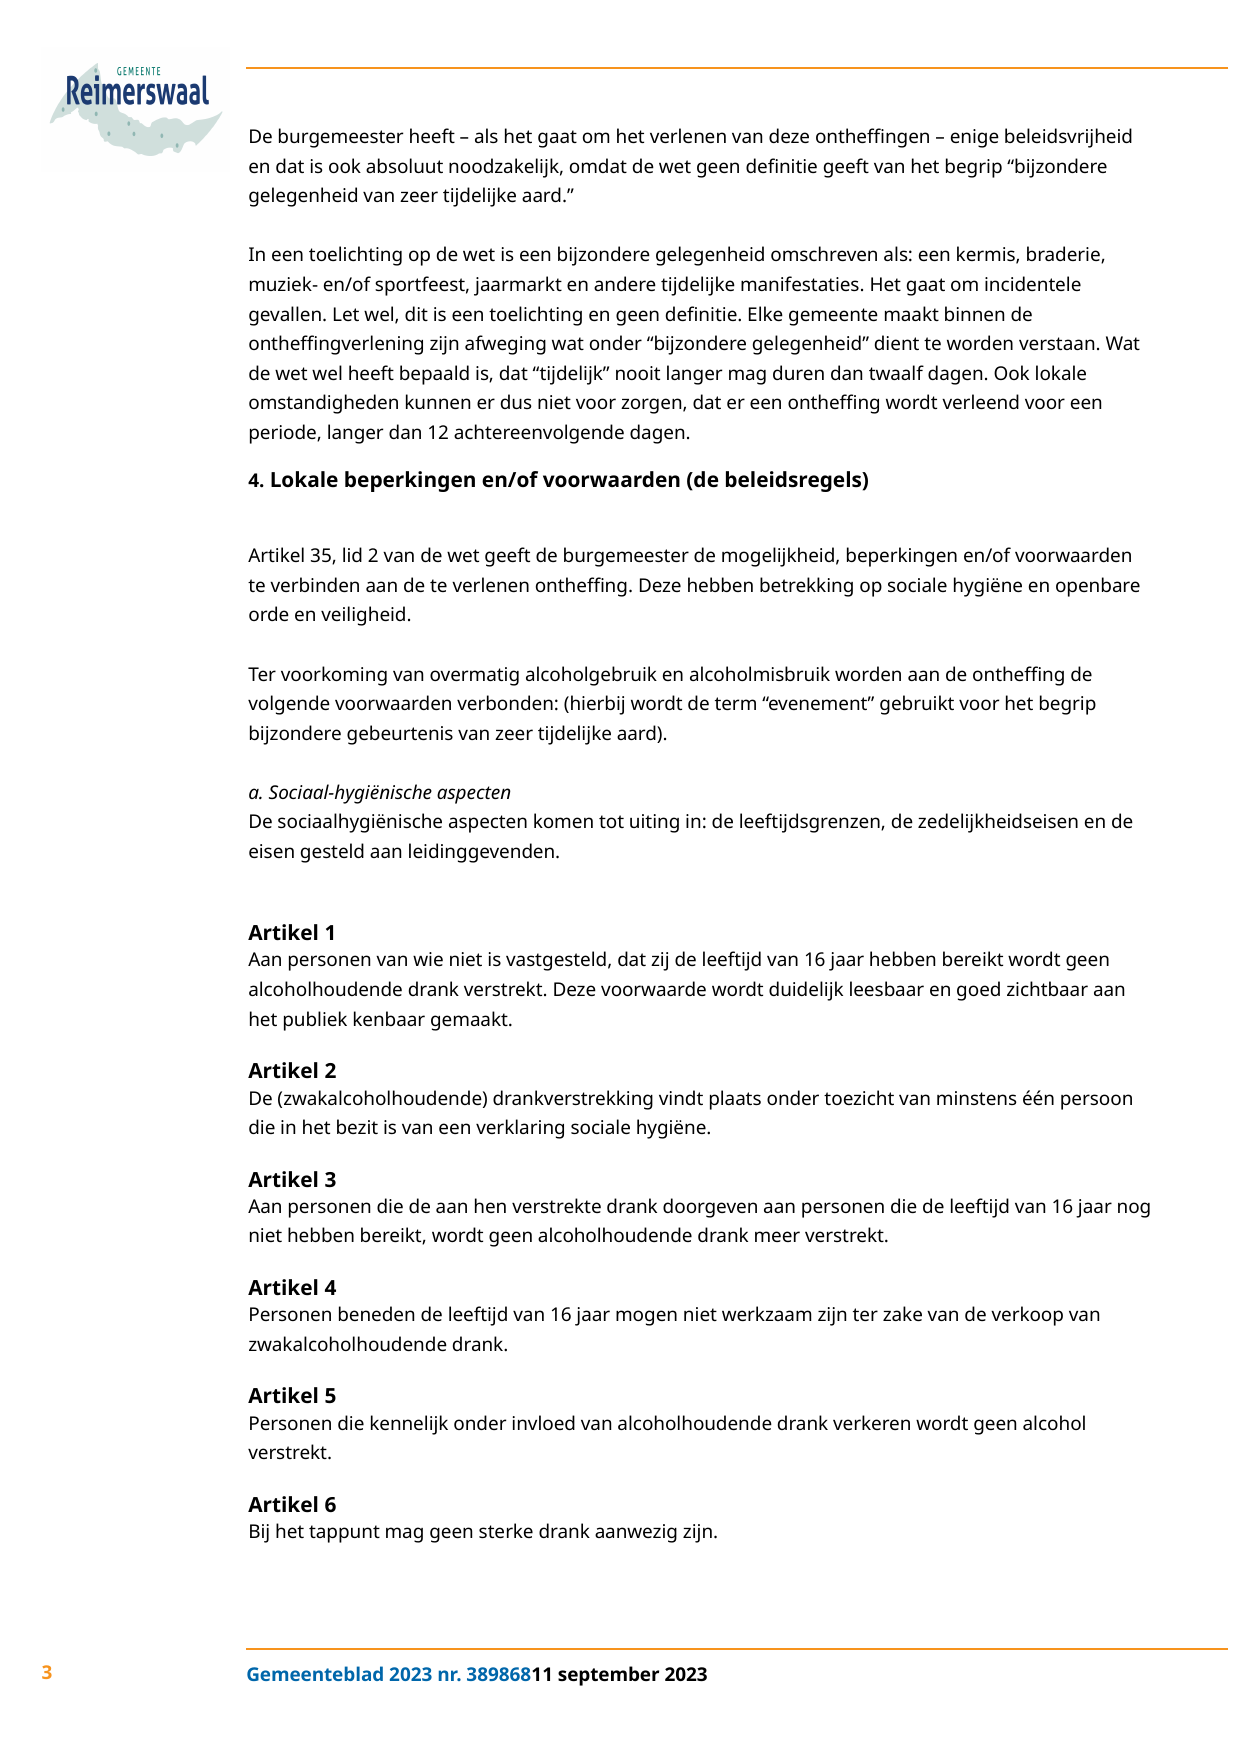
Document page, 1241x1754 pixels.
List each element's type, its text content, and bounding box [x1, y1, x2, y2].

text 4. Lokale beperkingen en/of voorwaarden (de beleidsregels) [248, 465, 1152, 493]
text Personen die kennelijk onder invloed van alcoholhoudende drank verkeren wordt geen alcohol verstrekt. [248, 1410, 1152, 1465]
text De (zwakalcoholhoudende) drankverstrekking vindt plaats onder toezicht van minstens één persoon die in het bezit is van een verklaring sociale hygiëne. [248, 1085, 1152, 1140]
text De sociaalhygiënische aspecten komen tot uiting in: de leeftijdsgrenzen, de zedelijkheidseisen en de eisen gesteld aan leidinggevenden. [248, 809, 1152, 864]
picture [41, 47, 231, 172]
text Artikel 4 [248, 1273, 1152, 1302]
text Artikel 6 [248, 1490, 1152, 1518]
text Artikel 2 [248, 1056, 1152, 1085]
text In een toelichting op de wet is een bijzondere gelegenheid omschreven als: een kermis, braderie, muziek- en/of sportfeest, jaarmarkt en andere tijdelijke manifestaties. Het gaat om incidentele gevallen. Let wel, dit is een toelichting en geen definitie. Elke gemeente maakt binnen de ontheffingverlening zijn afweging wat onder “bijzondere gelegenheid” dient te worden verstaan. Wat de wet wel heeft bepaald is, dat “tijdelijk” nooit langer mag duren dan twaalf dagen. Ook lokale omstandigheden kunnen er dus niet voor zorgen, dat er een ontheffing wordt verleend voor een periode, langer dan 12 achtereenvolgende dagen. [248, 242, 1152, 445]
text De burgemeester heeft – als het gaat om het verlenen van deze ontheffingen – enige beleidsvrijheid en dat is ook absoluut noodzakelijk, omdat de wet geen definitie geeft van het begrip “bijzondere gelegenheid van zeer tijdelijke aard.” [248, 123, 1152, 208]
text Ter voorkoming van overmatig alcoholgebruik en alcoholmisbruik worden aan de ontheffing de volgende voorwaarden verbonden: (hierbij wordt de term “evenement” gebruikt voor het begrip bijzondere gebeurtenis van zeer tijdelijke aard). [248, 661, 1152, 746]
text Bij het tappunt mag geen sterke drank aanwezig zijn. [248, 1518, 1152, 1544]
text Artikel 1 [248, 918, 1152, 947]
text Aan personen die de aan hen verstrekte drank doorgeven aan personen die de leeftijd van 16 jaar nog niet hebben bereikt, wordt geen alcoholhoudende drank meer verstrekt. [248, 1193, 1152, 1248]
text Aan personen van wie niet is vastgesteld, dat zij de leeftijd van 16 jaar hebben bereikt wordt geen alcoholhoudende drank verstrekt. Deze voorwaarde wordt duidelijk leesbaar en goed zichtbaar aan het publiek kenbaar gemaakt. [248, 947, 1152, 1032]
text Artikel 35, lid 2 van de wet geeft de burgemeester de mogelijkheid, beperkingen en/of voorwaarden te verbinden aan de te verlenen ontheffing. Deze hebben betrekking op sociale hygiëne en openbare orde en veiligheid. [248, 542, 1152, 627]
text a. Sociaal-hygiënische aspecten [248, 779, 1152, 805]
text Artikel 5 [248, 1382, 1152, 1410]
text Artikel 3 [248, 1165, 1152, 1193]
text Personen beneden de leeftijd van 16 jaar mogen niet werkzaam zijn ter zake van de verkoop van zwakalcoholhoudende drank. [248, 1302, 1152, 1357]
